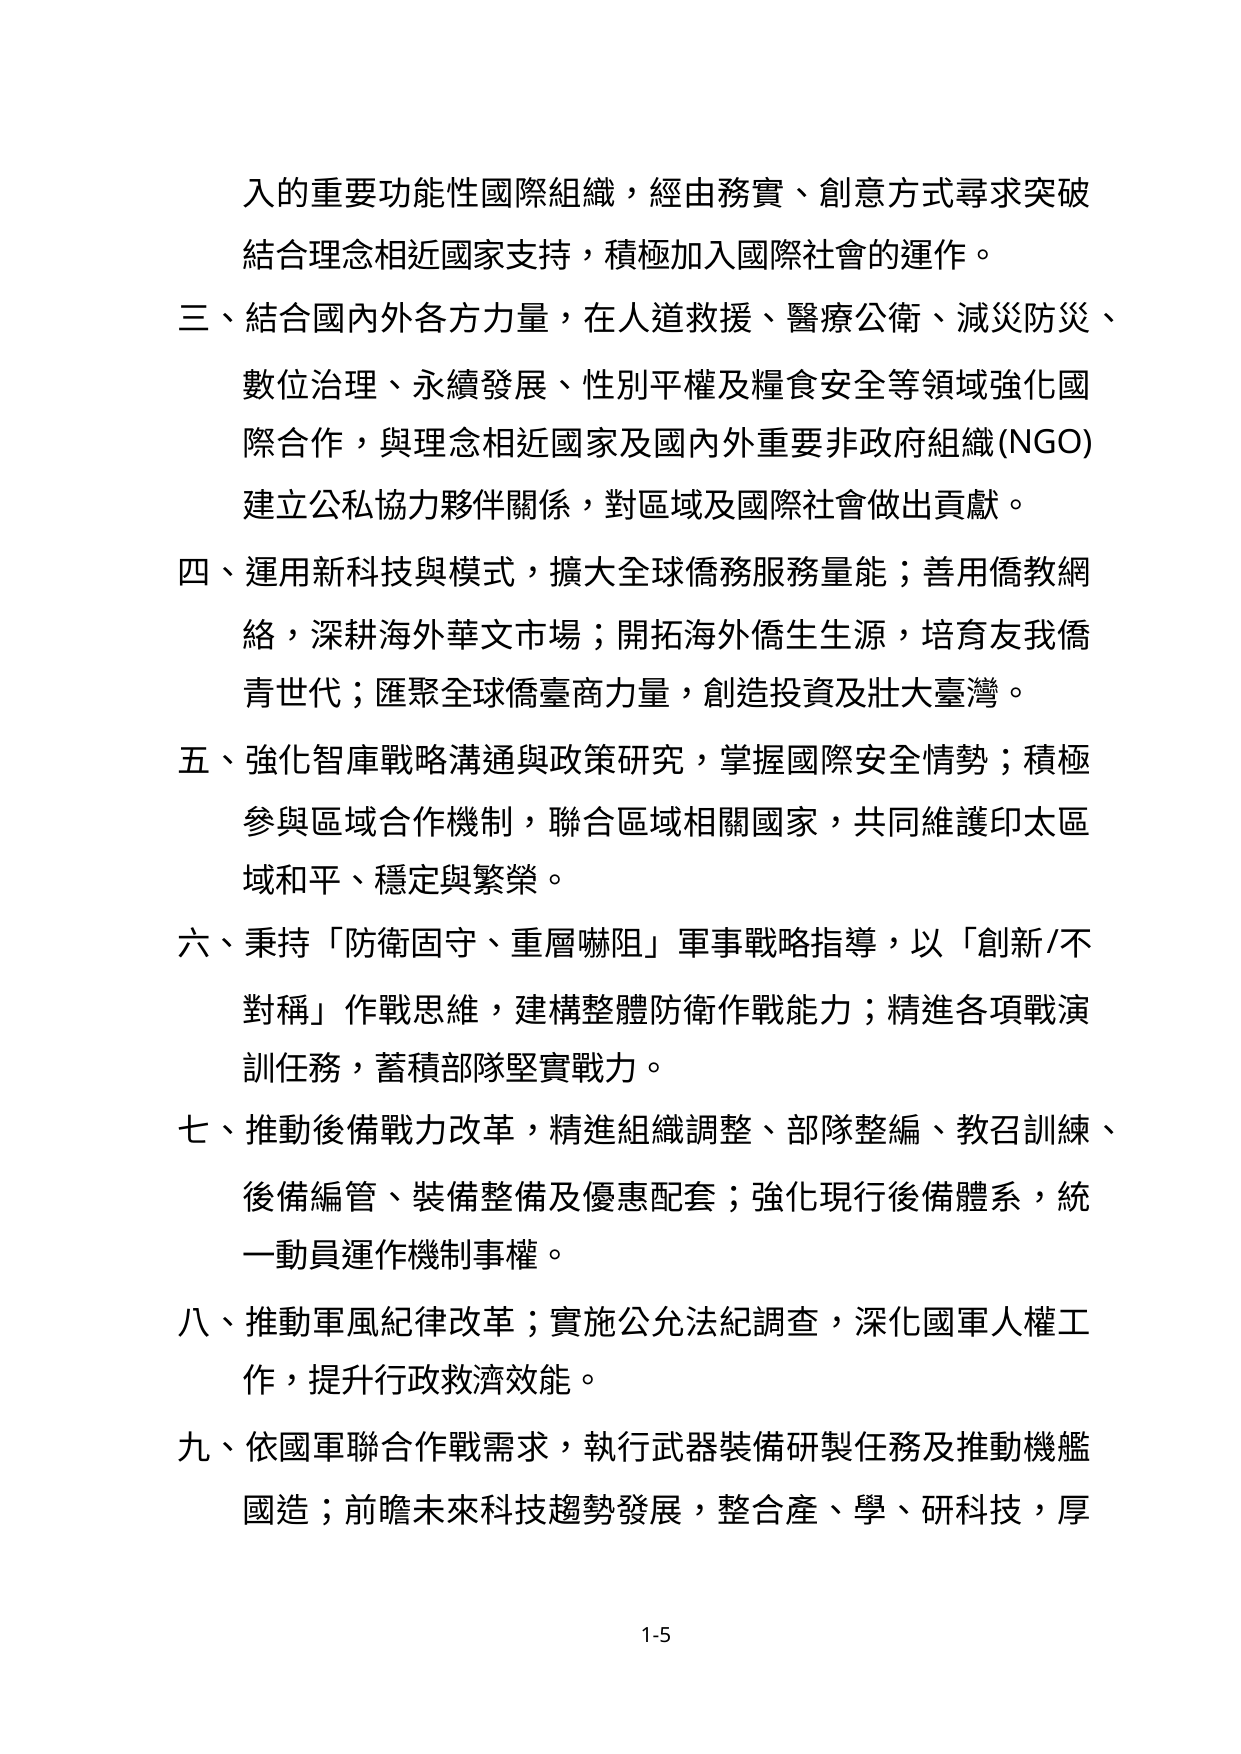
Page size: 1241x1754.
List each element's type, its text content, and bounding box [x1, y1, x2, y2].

text 二、維護我國已加入的國際組織會籍與權益，爭取參與尚未加入的重要功能性國際組織，經由務實、創意方式尋求突破，結合理念相近國家支持，積極加入國際社會的運作。 [177, 159, 1092, 284]
text 八、推動軍風紀律改革；實施公允法紀調查，深化國軍人權工作，提升行政救濟效能。 [177, 1284, 1092, 1409]
text 五、強化智庫戰略溝通與政策研究，掌握國際安全情勢；積極參與區域合作機制，聯合區域相關國家，共同維護印太區域和平、穩定與繁榮。 [177, 722, 1092, 909]
text 六、秉持「防衛固守、重層嚇阻」軍事戰略指導，以「創新/不對稱」作戰思維，建構整體防衛作戰能力；精進各項戰演訓任務，蓄積部隊堅實戰力。 [177, 909, 1092, 1097]
text 三、結合國內外各方力量，在人道救援、醫療公衛、減災防災、數位治理、永續發展、性別平權及糧食安全等領域強化國際合作，與理念相近國家及國內外重要非政府組織(NGO)建立公私協力夥伴關係，對區域及國際社會做出貢獻。 [177, 284, 1092, 534]
text 四、運用新科技與模式，擴大全球僑務服務量能；善用僑教網絡，深耕海外華文市場；開拓海外僑生生源，培育友我僑青世代；匯聚全球僑臺商力量，創造投資及壯大臺灣。 [177, 534, 1092, 722]
text 七、推動後備戰力改革，精進組織調整、部隊整編、教召訓練、後備編管、裝備整備及優惠配套；強化現行後備體系，統一動員運作機制事權。 [177, 1097, 1092, 1284]
text 九、依國軍聯合作戰需求，執行武器裝備研製任務及推動機艦國造；前瞻未來科技趨勢發展，整合產、學、研科技，厚植國防自主能量；強化國防科技管控，落實機密維護作為。 [177, 1409, 1092, 1534]
